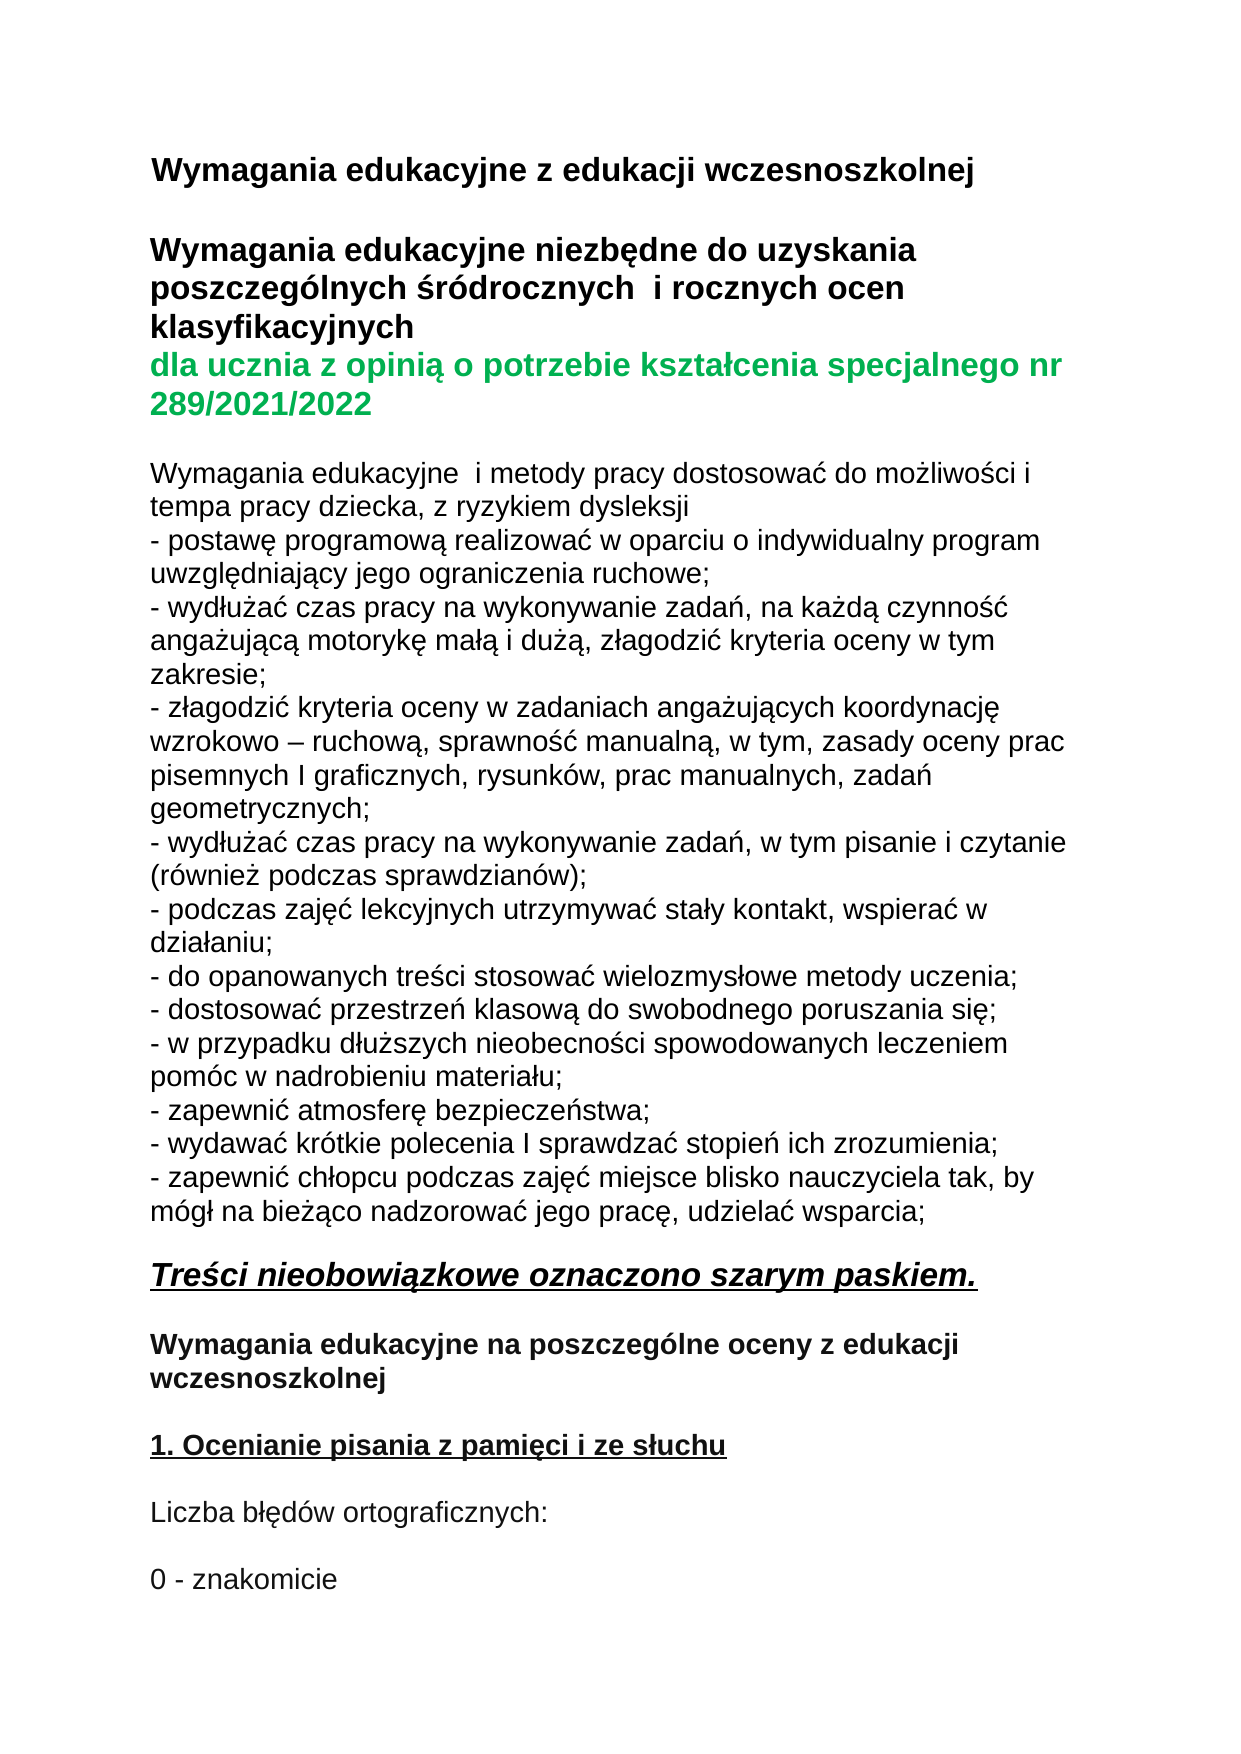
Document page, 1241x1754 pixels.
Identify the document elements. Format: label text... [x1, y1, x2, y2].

text 1. Ocenianie pisania z pamięci i ze słuchu [150, 1428, 1090, 1461]
text 0 - znakomicie [150, 1562, 1090, 1596]
text dla ucznia z opinią o potrzebie kształcenia specjalnego nr 289/2021/2022 [149, 345, 1090, 422]
text - wydłużać czas pracy na wykonywanie zadań, w tym pisanie i czytanie (również podczas sprawdzianów); [150, 825, 1090, 892]
text - w przypadku dłuższych nieobecności spowodowanych leczeniem pomóc w nadrobieniu materiału; [150, 1026, 1090, 1093]
text - zapewnić atmosferę bezpieczeństwa; - wydawać krótkie polecenia I sprawdzać stopień ich zrozumienia; - zapewnić chłopcu podczas zajęć miejsce blisko nauczyciela tak, by mógł na bieżąco nadzorować jego pracę, udzielać wsparcia; [150, 1093, 1090, 1227]
text Treści nieobowiązkowe oznaczono szarym paskiem. [150, 1255, 1090, 1294]
text - do opanowanych treści stosować wielozmysłowe metody uczenia; [150, 959, 1090, 992]
text Wymagania edukacyjne z edukacji wczesnoszkolnej [151, 150, 1089, 188]
text - wydłużać czas pracy na wykonywanie zadań, na każdą czynność angażującą motorykę małą i dużą, złagodzić kryteria oceny w tym zakresie; [150, 590, 1090, 691]
text - postawę programową realizować w oparciu o indywidualny program uwzględniający jego ograniczenia ruchowe; [150, 523, 1090, 590]
text - podczas zajęć lekcyjnych utrzymywać stały kontakt, wspierać w działaniu; [150, 892, 1090, 959]
text Wymagania edukacyjne na poszczególne oceny z edukacji wczesnoszkolnej [150, 1327, 1090, 1394]
text Liczba błędów ortograficznych: [150, 1495, 1090, 1528]
text - złagodzić kryteria oceny w zadaniach angażujących koordynację wzrokowo – ruchową, sprawność manualną, w tym, zasady oceny prac pisemnych I graficznych, rysunków, prac manualnych, zadań geometrycznych; [150, 691, 1090, 825]
text Wymagania edukacyjne niezbędne do uzyskania poszczególnych śródrocznych i rocznych ocen klasyfikacyjnych [149, 230, 1090, 345]
text Wymagania edukacyjne i metody pracy dostosować do możliwości i tempa pracy dziecka, z ryzykiem dysleksji [150, 456, 1090, 523]
text - dostosować przestrzeń klasową do swobodnego poruszania się; [150, 992, 1090, 1026]
